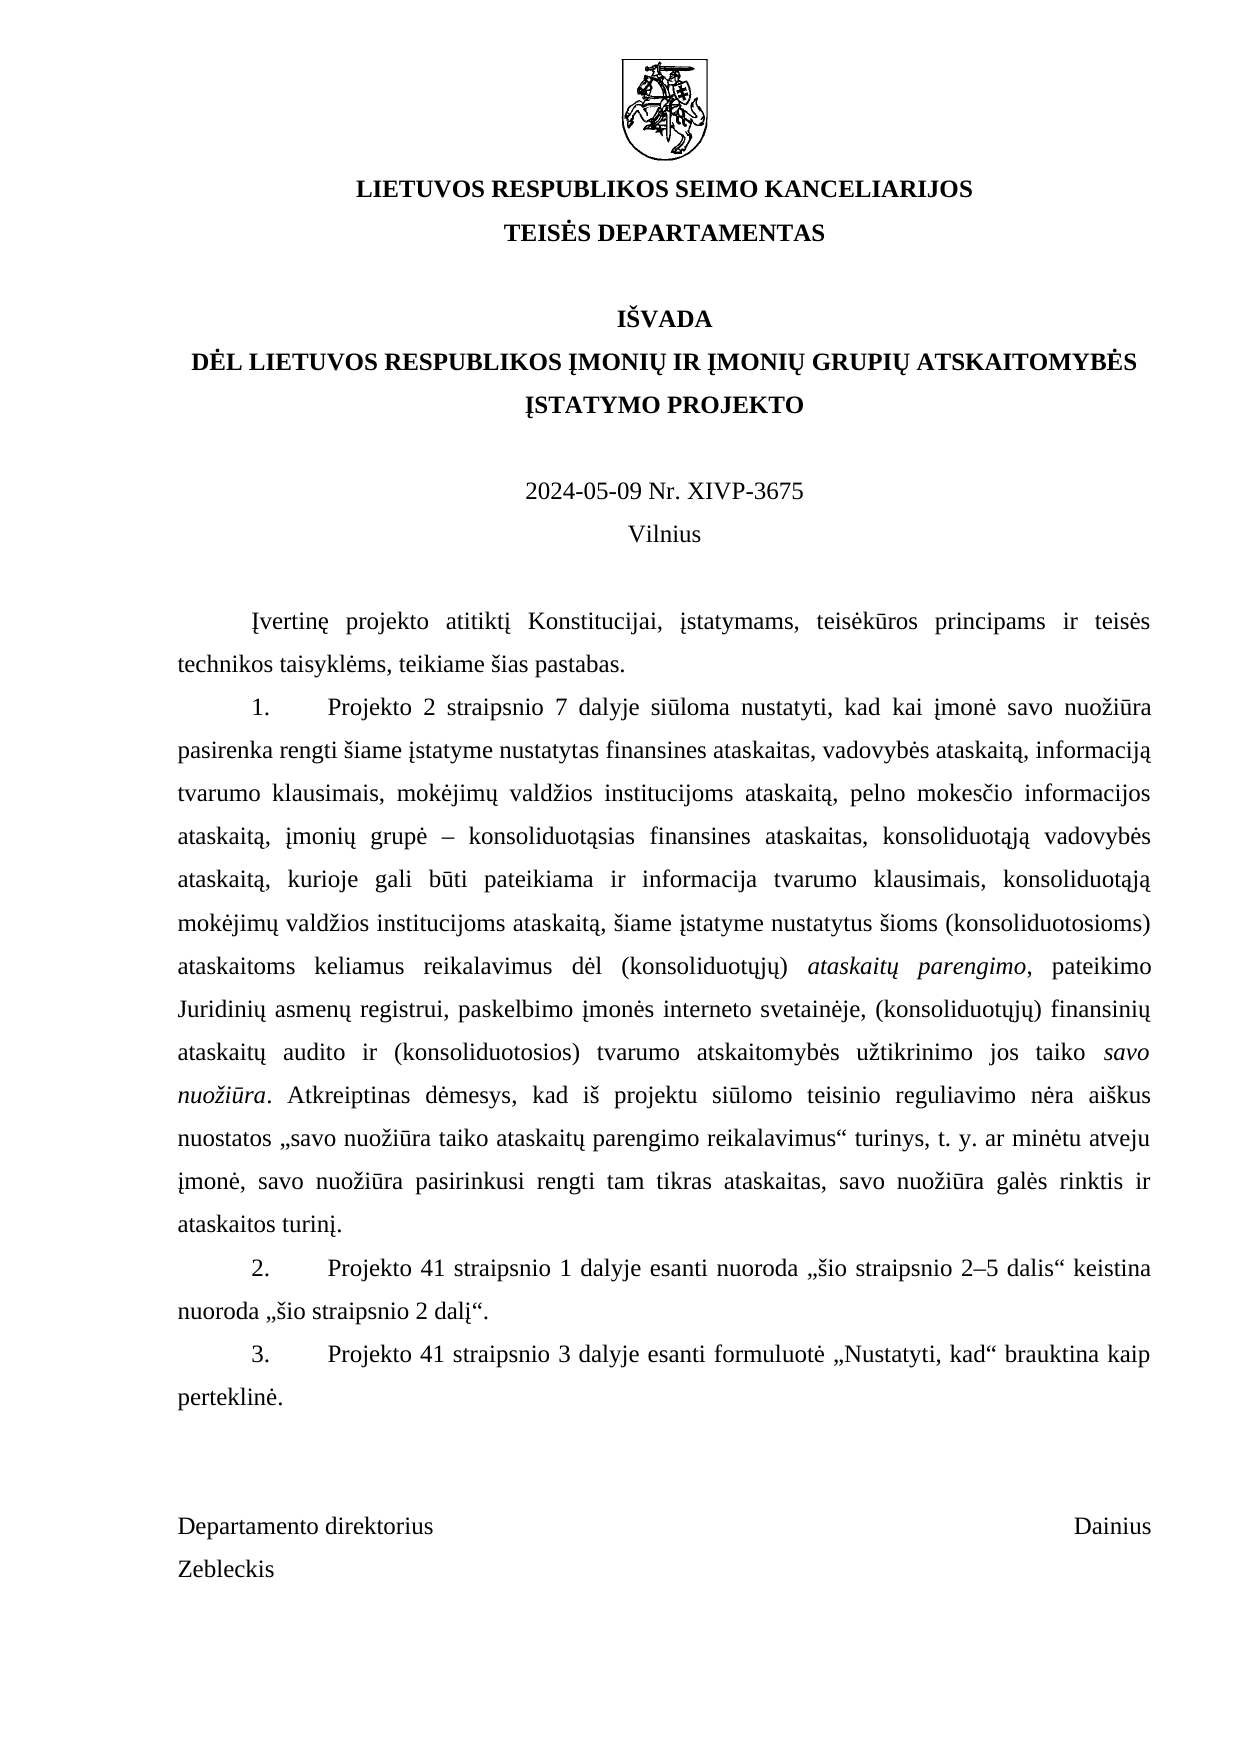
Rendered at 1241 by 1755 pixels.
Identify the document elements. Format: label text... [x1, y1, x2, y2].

text Vilnius [177, 519, 1152, 548]
text ĮSTATYMO PROJEKTO [177, 390, 1152, 419]
list Projekto 2 straipsnio 7 dalyje siūloma nustatyti, kad kai įmonė savo nuožiūra pasirenka rengti šiame įstatyme nustatytas finansines ataskaitas, vadovybės ataskaitą, informaciją tvarumo klausimais, mokėjimų valdžios institucijoms ataskaitą, pelno mokesčio informacijos ataskaitą, įmonių grupė – konsoliduotąsias finansines ataskaitas, konsoliduotąją vadovybės ataskaitą, kurioje gali būti pateikiama ir informacija tvarumo klausimais, konsoliduotąją mokėjimų valdžios institucijoms ataskaitą, šiame įstatyme nustatytus šioms (konsoliduotosioms) ataskaitoms keliamus reikalavimus dėl (konsoliduotųjų) ataskaitų parengimo, pateikimo Juridinių asmenų registrui, paskelbimo įmonės interneto svetainėje, (konsoliduotųjų) finansinių ataskaitų audito ir (konsoliduotosios) tvarumo atskaitomybės užtikrinimo jos taiko savo nuožiūra. Atkreiptinas dėmesys, kad iš projektu siūlomo teisinio reguliavimo nėra aiškus nuostatos „savo nuožiūra taiko ataskaitų parengimo reikalavimus“ turinys, t. y. ar minėtu atveju įmonė, savo nuožiūra pasirinkusi rengti tam tikras ataskaitas, savo nuožiūra galės rinktis ir ataskaitos turinį. [177, 692, 1152, 1238]
text Departamento direktorius Dainius Zebleckis [177, 1511, 1152, 1583]
text IŠVADA [177, 304, 1152, 333]
text DĖL LIETUVOS RESPUBLIKOS ĮMONIŲ IR ĮMONIŲ GRUPIŲ ATSKAITOMYBĖS [177, 347, 1152, 376]
text 2024-05-09 Nr. XIVP-3675 [177, 476, 1152, 505]
list Projekto 41 straipsnio 3 dalyje esanti formuluotė „Nustatyti, kad“ brauktina kaip perteklinė. [177, 1339, 1152, 1411]
text LIETUVOS RESPUBLIKOS SEIMO KANCELIARIJOS [177, 174, 1152, 203]
text Įvertinę projekto atitiktį Konstitucijai, įstatymams, teisėkūros principams ir teisės technikos taisyklėms, teikiame šias pastabas. [177, 606, 1152, 678]
list Projekto 41 straipsnio 1 dalyje esanti nuoroda „šio straipsnio 2–5 dalis“ keistina nuoroda „šio straipsnio 2 dalį“. [177, 1253, 1152, 1324]
subtitle TEISĖS DEPARTAMENTAS [177, 218, 1152, 246]
